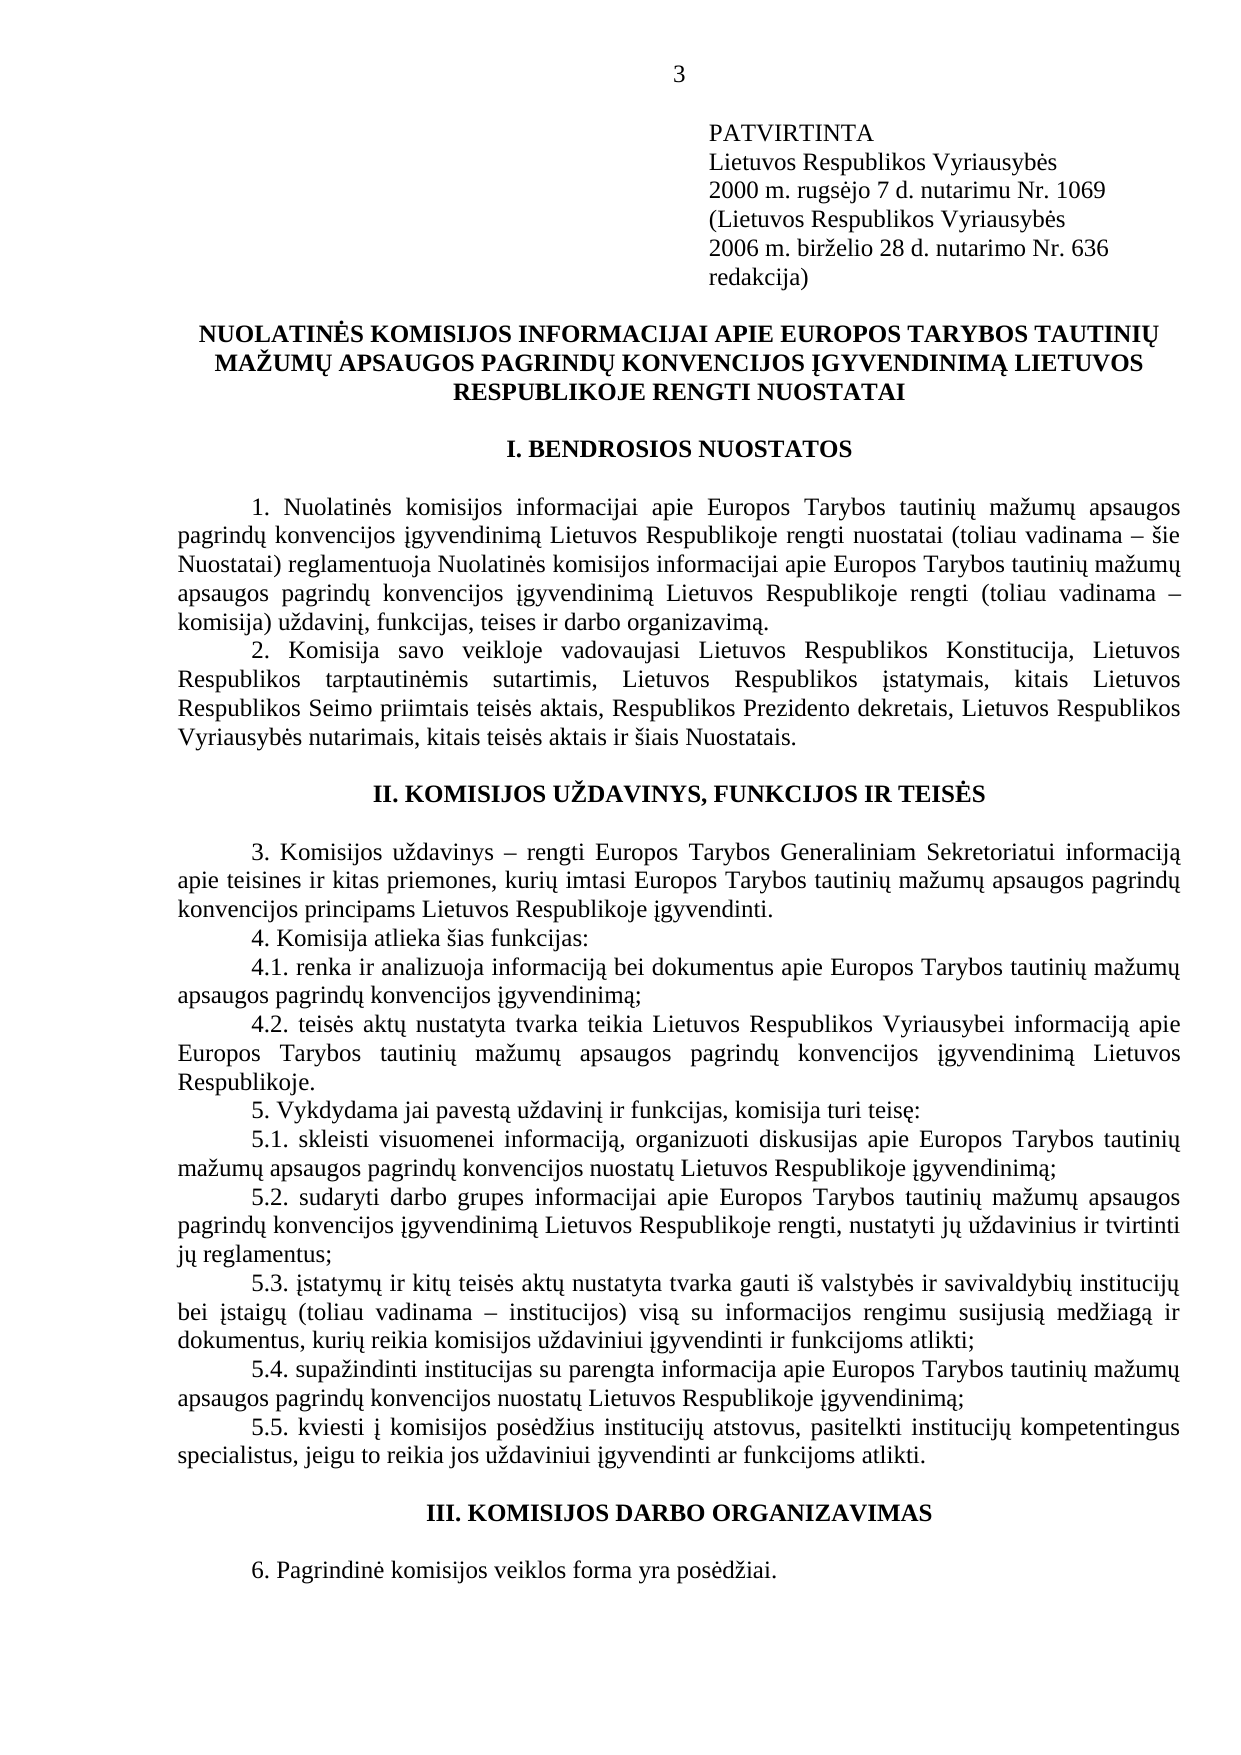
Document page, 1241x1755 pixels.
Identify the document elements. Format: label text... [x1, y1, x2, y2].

text 6. Pagrindinė komisijos veiklos forma yra posėdžiai. [177, 1556, 1181, 1584]
text I. BENDROSIOS NUOSTATOS [177, 434, 1181, 463]
text 4. Komisija atlieka šias funkcijas: [177, 923, 1181, 952]
text 5.4. supažindinti institucijas su parengta informacija apie Europos Tarybos tautinių mažumų apsaugos pagrindų konvencijos nuostatų Lietuvos Respublikoje įgyvendinimą; [177, 1354, 1181, 1412]
text 2000 m. rugsėjo 7 d. nutarimu Nr. 1069 [177, 176, 1181, 204]
text 5. Vykdydama jai pavestą uždavinį ir funkcijas, komisija turi teisę: [177, 1096, 1181, 1124]
text 5.2. sudaryti darbo grupes informacijai apie Europos Tarybos tautinių mažumų apsaugos pagrindų konvencijos įgyvendinimą Lietuvos Respublikoje rengti, nustatyti jų uždavinius ir tvirtinti jų reglamentus; [177, 1182, 1181, 1268]
text II. KOMISIJOS UŽDAVINYS, FUNKCIJOS IR TEISĖS [177, 779, 1181, 808]
text 2. Komisija savo veikloje vadovaujasi Lietuvos Respublikos Konstitucija, Lietuvos Respublikos tarptautinėmis sutartimis, Lietuvos Respublikos įstatymais, kitais Lietuvos Respublikos Seimo priimtais teisės aktais, Respublikos Prezidento dekretais, Lietuvos Respublikos Vyriausybės nutarimais, kitais teisės aktais ir šiais Nuostatais. [177, 636, 1181, 751]
text NUOLATINĖS KOMISIJOS INFORMACIJAI APIE EUROPOS TARYBOS TAUTINIŲ MAŽUMŲ APSAUGOS PAGRINDŲ KONVENCIJOS ĮGYVENDINIMĄ LIETUVOS RESPUBLIKOJE RENGTI NUOSTATAI [177, 319, 1181, 406]
text 5.3. įstatymų ir kitų teisės aktų nustatyta tvarka gauti iš valstybės ir savivaldybių institucijų bei įstaigų (toliau vadinama – institucijos) visą su informacijos rengimu susijusią medžiagą ir dokumentus, kurių reikia komisijos uždaviniui įgyvendinti ir funkcijoms atlikti; [177, 1268, 1181, 1354]
text 1. Nuolatinės komisijos informacijai apie Europos Tarybos tautinių mažumų apsaugos pagrindų konvencijos įgyvendinimą Lietuvos Respublikoje rengti nuostatai (toliau vadinama – šie Nuostatai) reglamentuoja Nuolatinės komisijos informacijai apie Europos Tarybos tautinių mažumų apsaugos pagrindų konvencijos įgyvendinimą Lietuvos Respublikoje rengti (toliau vadinama – komisija) uždavinį, funkcijas, teises ir darbo organizavimą. [177, 492, 1181, 636]
text Lietuvos Respublikos Vyriausybės [177, 147, 1181, 176]
text 4.1. renka ir analizuoja informaciją bei dokumentus apie Europos Tarybos tautinių mažumų apsaugos pagrindų konvencijos įgyvendinimą; [177, 952, 1181, 1009]
text 4.2. teisės aktų nustatyta tvarka teikia Lietuvos Respublikos Vyriausybei informaciją apie Europos Tarybos tautinių mažumų apsaugos pagrindų konvencijos įgyvendinimą Lietuvos Respublikoje. [177, 1009, 1181, 1096]
text Patvirtinta [709, 118, 1181, 147]
text 5.1. skleisti visuomenei informaciją, organizuoti diskusijas apie Europos Tarybos tautinių mažumų apsaugos pagrindų konvencijos nuostatų Lietuvos Respublikoje įgyvendinimą; [177, 1124, 1181, 1182]
text 3. Komisijos uždavinys – rengti Europos Tarybos Generaliniam Sekretoriatui informaciją apie teisines ir kitas priemones, kurių imtasi Europos Tarybos tautinių mažumų apsaugos pagrindų konvencijos principams Lietuvos Respublikoje įgyvendinti. [177, 837, 1181, 923]
text 5.5. kviesti į komisijos posėdžius institucijų atstovus, pasitelkti institucijų kompetentingus specialistus, jeigu to reikia jos uždaviniui įgyvendinti ar funkcijoms atlikti. [177, 1412, 1181, 1469]
text (Lietuvos Respublikos Vyriausybės [177, 204, 1181, 233]
text 2006 m. birželio 28 d. nutarimo Nr. 636 [177, 233, 1181, 262]
text redakcija) [177, 262, 1181, 291]
text III. KOMISIJOS DARBO ORGANIZAVIMAS [177, 1498, 1181, 1527]
